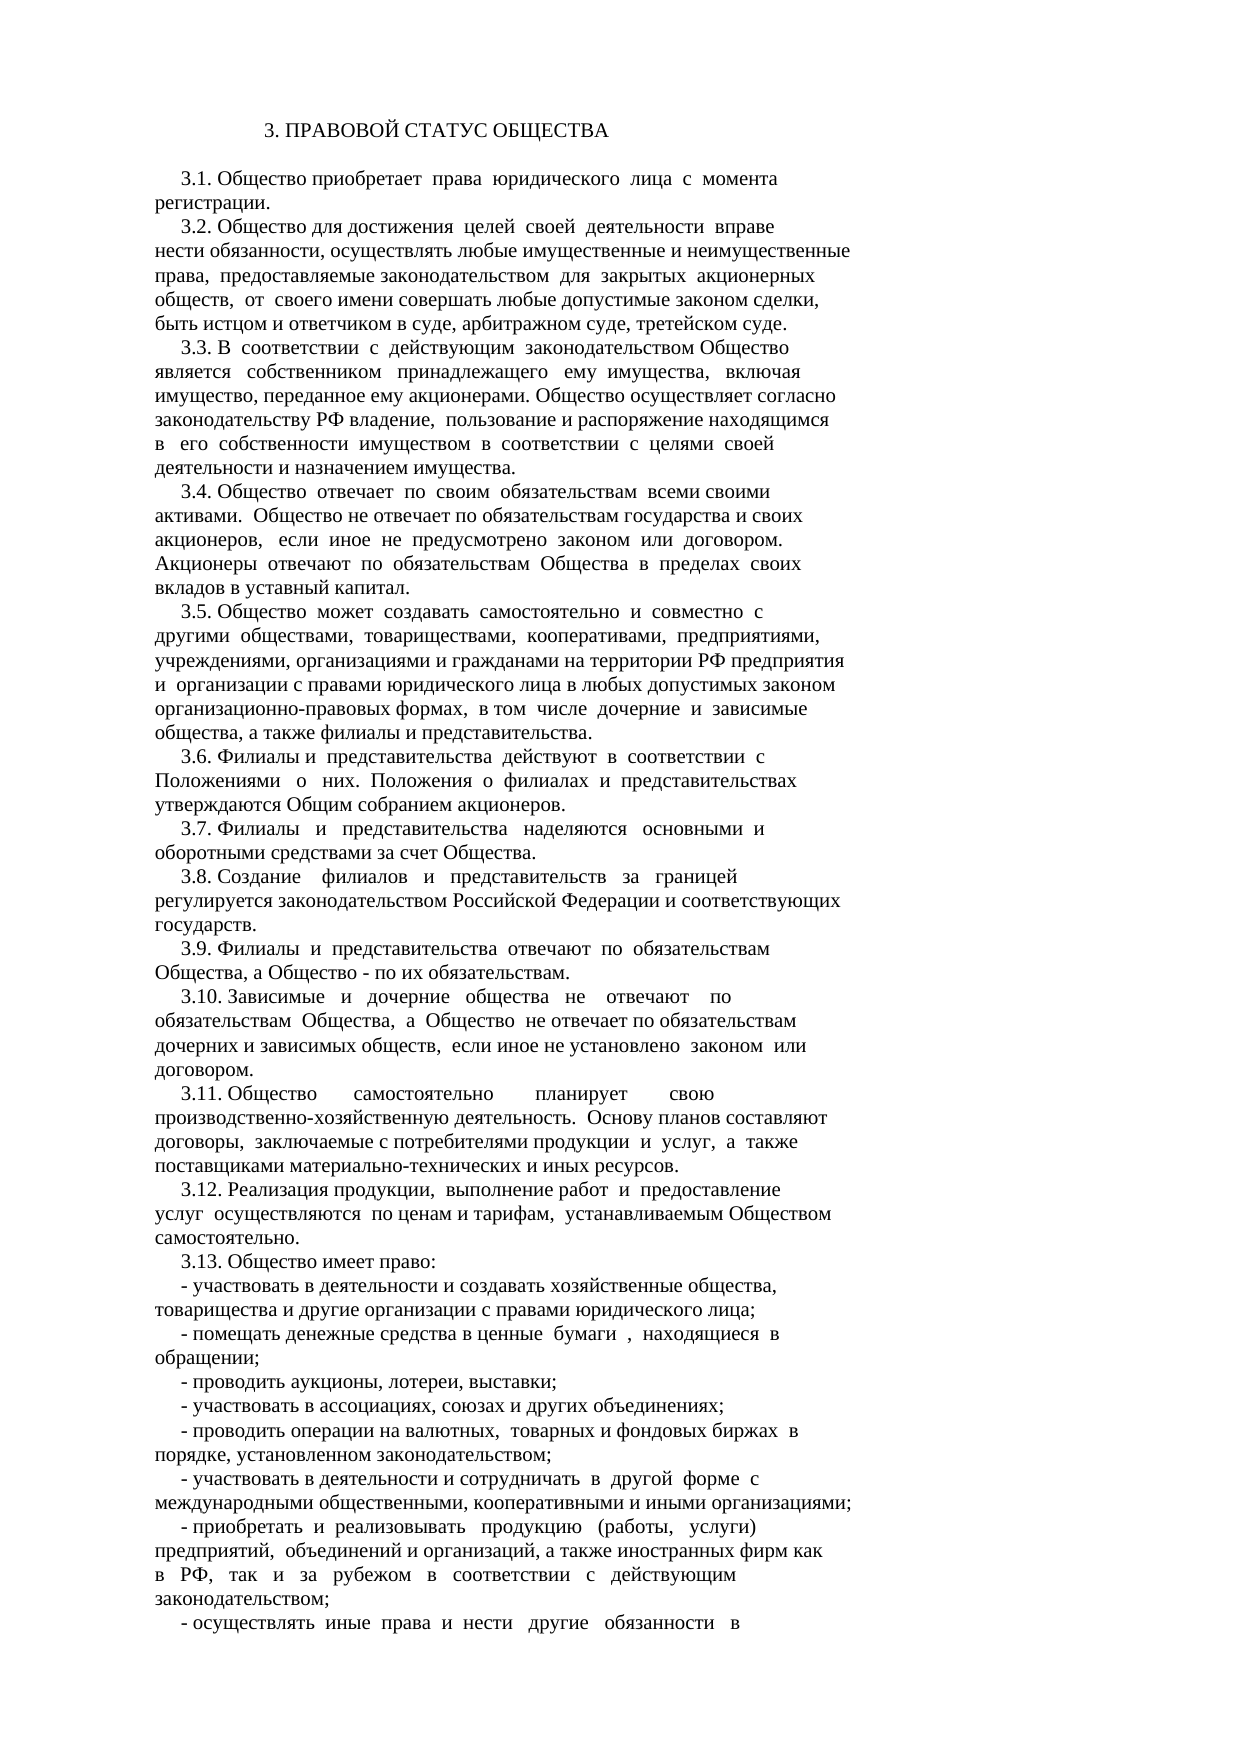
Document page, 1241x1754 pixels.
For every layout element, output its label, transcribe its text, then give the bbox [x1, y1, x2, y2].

text - участвовать в ассоциациях, союзах и других объединениях; [118, 1393, 1122, 1417]
text нести обязанности, осуществлять любые имущественные и неимущественные [118, 238, 1122, 262]
text обязательствам Общества, а Общество не отвечает по обязательствам [118, 1008, 1122, 1032]
text международными общественными, кооперативными и иными организациями; [118, 1490, 1122, 1514]
text активами. Общество не отвечает по обязательствам государства и своих [118, 503, 1122, 527]
text 3.6. Филиалы и представительства действуют в соответствии с [118, 744, 1122, 768]
text акционеров, если иное не предусмотрено законом или договором. [118, 527, 1122, 551]
text права, предоставляемые законодательством для закрытых акционерных [118, 262, 1122, 287]
text законодательством; [118, 1586, 1122, 1610]
text порядке, установленном законодательством; [118, 1442, 1122, 1466]
text организационно-правовых формах, в том числе дочерние и зависимые [118, 696, 1122, 720]
text учреждениями, организациями и гражданами на территории РФ предприятия [118, 647, 1122, 672]
text - участвовать в деятельности и сотрудничать в другой форме с [118, 1466, 1122, 1490]
text деятельности и назначением имущества. [118, 455, 1122, 479]
text поставщиками материально-технических и иных ресурсов. [118, 1153, 1122, 1177]
text 3.11. Общество самостоятельно планирует свою [118, 1081, 1122, 1105]
text услуг осуществляются по ценам и тарифам, устанавливаемым Обществом [118, 1201, 1122, 1225]
text - проводить аукционы, лотереи, выставки; [118, 1369, 1122, 1393]
text договором. [118, 1057, 1122, 1081]
text оборотными средствами за счет Общества. [118, 840, 1122, 864]
text общества, а также филиалы и представительства. [118, 720, 1122, 744]
text - участвовать в деятельности и создавать хозяйственные общества, [118, 1273, 1122, 1297]
text договоры, заключаемые с потребителями продукции и услуг, а также [118, 1129, 1122, 1153]
text товарищества и другие организации с правами юридического лица; [118, 1297, 1122, 1321]
text регулируется законодательством Российской Федерации и соответствующих [118, 888, 1122, 912]
text 3.7. Филиалы и представительства наделяются основными и [118, 816, 1122, 840]
text производственно-хозяйственную деятельность. Основу планов составляют [118, 1105, 1122, 1129]
text регистрации. [118, 190, 1122, 214]
text обществ, от своего имени совершать любые допустимые законом сделки, [118, 287, 1122, 311]
text в его собственности имуществом в соответствии с целями своей [118, 431, 1122, 455]
text имущество, переданное ему акционерами. Общество осуществляет согласно [118, 383, 1122, 407]
text 3.3. В соответствии с действующим законодательством Общество [118, 335, 1122, 359]
text законодательству РФ владение, пользование и распоряжение находящимся [118, 407, 1122, 431]
text в РФ, так и за рубежом в соответствии с действующим [118, 1562, 1122, 1586]
text Акционеры отвечают по обязательствам Общества в пределах своих [118, 551, 1122, 575]
text 3.13. Общество имеет право: [118, 1249, 1122, 1273]
text другими обществами, товариществами, кооперативами, предприятиями, [118, 623, 1122, 647]
text 3.1. Общество приобретает права юридического лица с момента [118, 166, 1122, 190]
text утверждаются Общим собранием акционеров. [118, 792, 1122, 816]
text 3.8. Создание филиалов и представительств за границей [118, 864, 1122, 888]
text является собственником принадлежащего ему имущества, включая [118, 359, 1122, 383]
text 3.10. Зависимые и дочерние общества не отвечают по [118, 984, 1122, 1008]
text Общества, а Общество - по их обязательствам. [118, 960, 1122, 984]
text вкладов в уставный капитал. [118, 575, 1122, 599]
text - помещать денежные средства в ценные бумаги , находящиеся в [118, 1321, 1122, 1345]
text быть истцом и ответчиком в суде, арбитражном суде, третейском суде. [118, 311, 1122, 335]
text 3.2. Общество для достижения целей своей деятельности вправе [118, 214, 1122, 238]
text обращении; [118, 1345, 1122, 1369]
text - осуществлять иные права и нести другие обязанности в [118, 1610, 1122, 1634]
text и организации с правами юридического лица в любых допустимых законом [118, 672, 1122, 696]
text - приобретать и реализовывать продукцию (работы, услуги) [118, 1514, 1122, 1538]
text предприятий, объединений и организаций, а также иностранных фирм как [118, 1538, 1122, 1562]
text дочерних и зависимых обществ, если иное не установлено законом или [118, 1032, 1122, 1057]
text государств. [118, 912, 1122, 936]
text 3.9. Филиалы и представительства отвечают по обязательствам [118, 936, 1122, 960]
text - проводить операции на валютных, товарных и фондовых биржах в [118, 1417, 1122, 1442]
text 3.12. Реализация продукции, выполнение работ и предоставление [118, 1177, 1122, 1201]
text 3.5. Общество может создавать самостоятельно и совместно с [118, 599, 1122, 623]
text Положениями о них. Положения о филиалах и представительствах [118, 768, 1122, 792]
text самостоятельно. [118, 1225, 1122, 1249]
text 3. ПРАВОВОЙ СТАТУС ОБЩЕСТВА [118, 118, 1122, 142]
text 3.4. Общество отвечает по своим обязательствам всеми своими [118, 479, 1122, 503]
